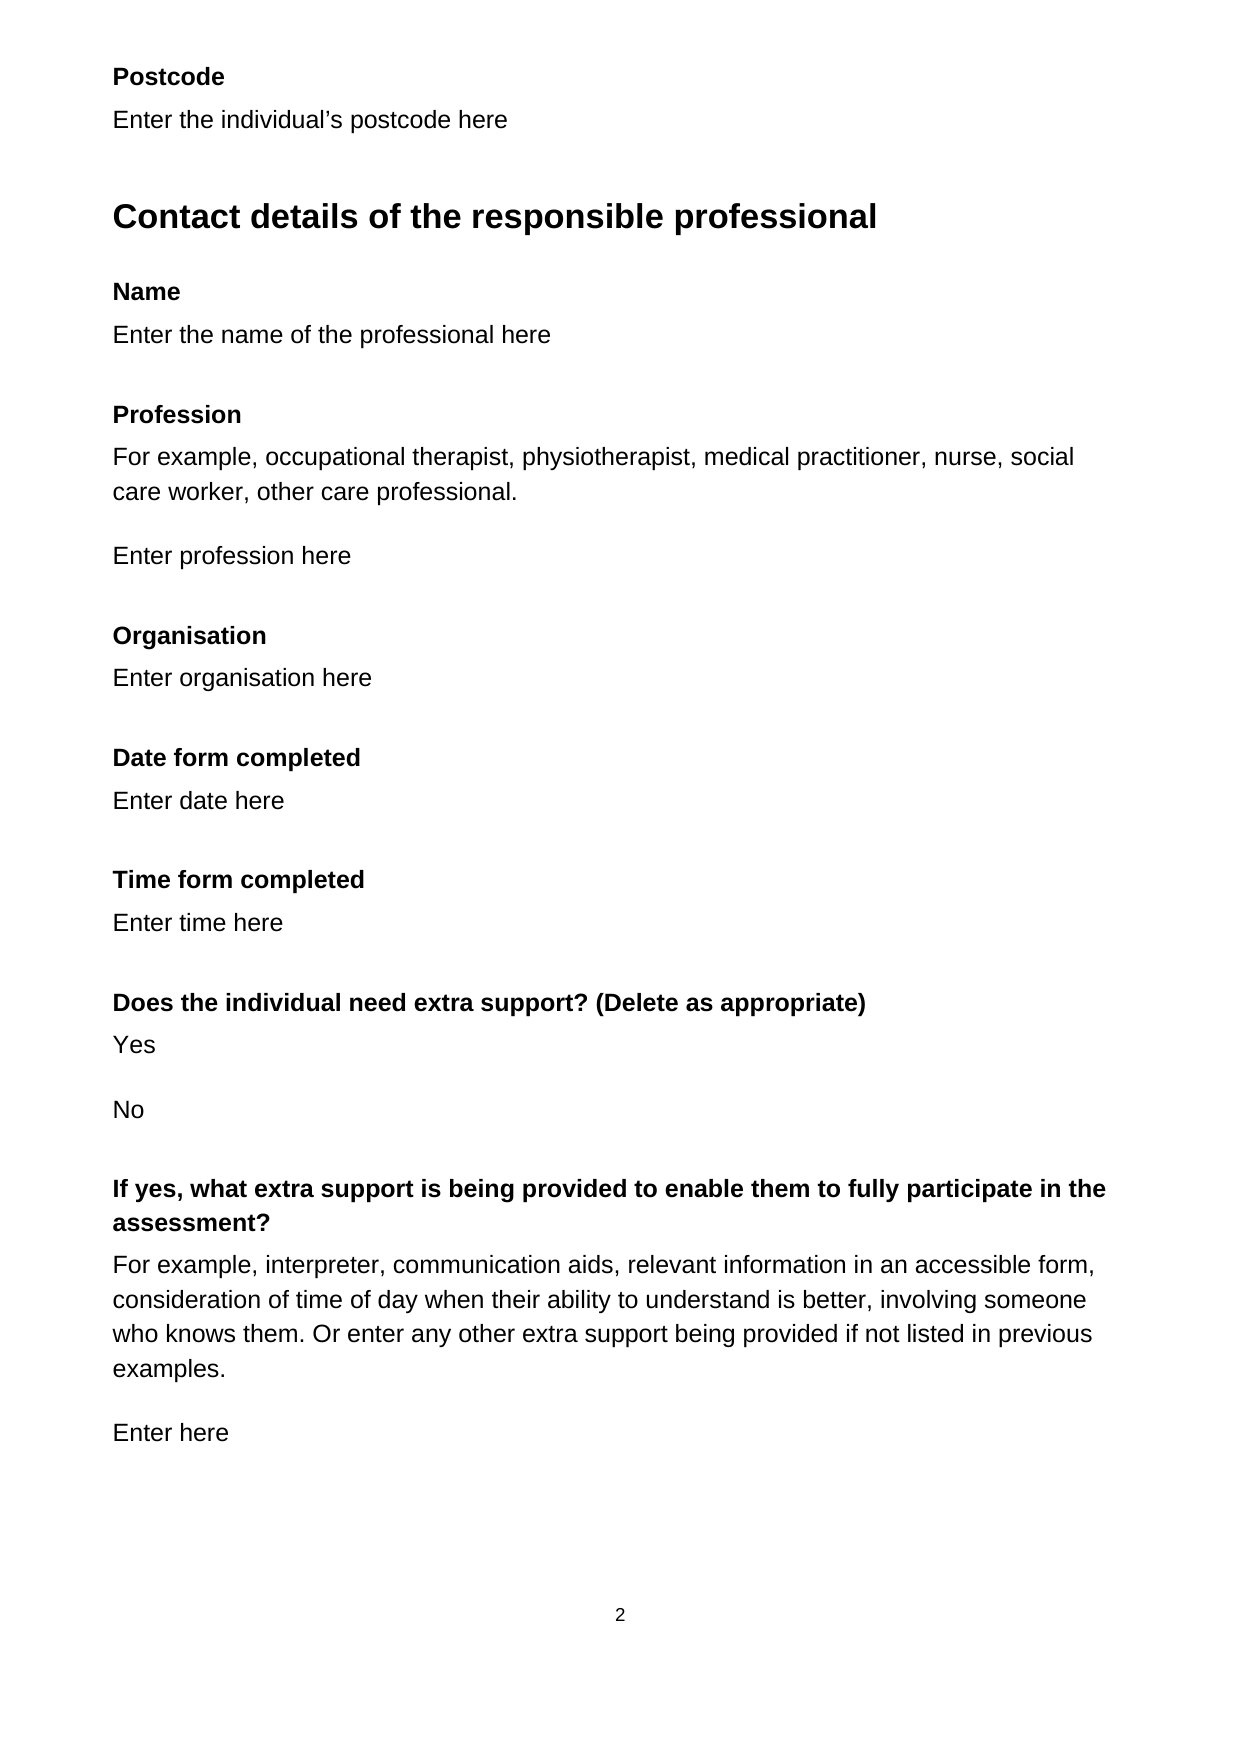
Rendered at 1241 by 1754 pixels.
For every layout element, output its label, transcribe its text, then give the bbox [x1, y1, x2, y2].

text Enter here [112, 1418, 1128, 1447]
text For example, interpreter, communication aids, relevant information in an accessible form, consideration of time of day when their ability to understand is better, involving someone who knows them. Or enter any other extra support being provided if not listed in previous examples. [112, 1250, 1128, 1382]
subtitle Contact details of the responsible professional [112, 194, 1128, 237]
subtitle If yes, what extra support is being provided to enable them to fully participate in the assessment? [112, 1171, 1128, 1238]
text Enter the name of the professional here [112, 320, 1128, 349]
subtitle Organisation [112, 617, 1128, 651]
subtitle Profession [112, 397, 1128, 430]
subtitle Time form completed [112, 862, 1128, 896]
subtitle Name [112, 274, 1128, 307]
text For example, occupational therapist, physiotherapist, medical practitioner, nurse, social care worker, other care professional. [112, 442, 1128, 506]
subtitle Date form completed [112, 740, 1128, 773]
text No [112, 1094, 1128, 1123]
text Enter organisation here [112, 663, 1128, 692]
text Enter time here [112, 908, 1128, 937]
subtitle Postcode [112, 59, 1128, 92]
text Enter the individual’s postcode here [112, 105, 1128, 134]
text Yes [112, 1031, 1128, 1059]
subtitle Does the individual need extra support? (Delete as appropriate) [112, 985, 1128, 1018]
text Enter date here [112, 786, 1128, 814]
text Enter profession here [112, 541, 1128, 570]
